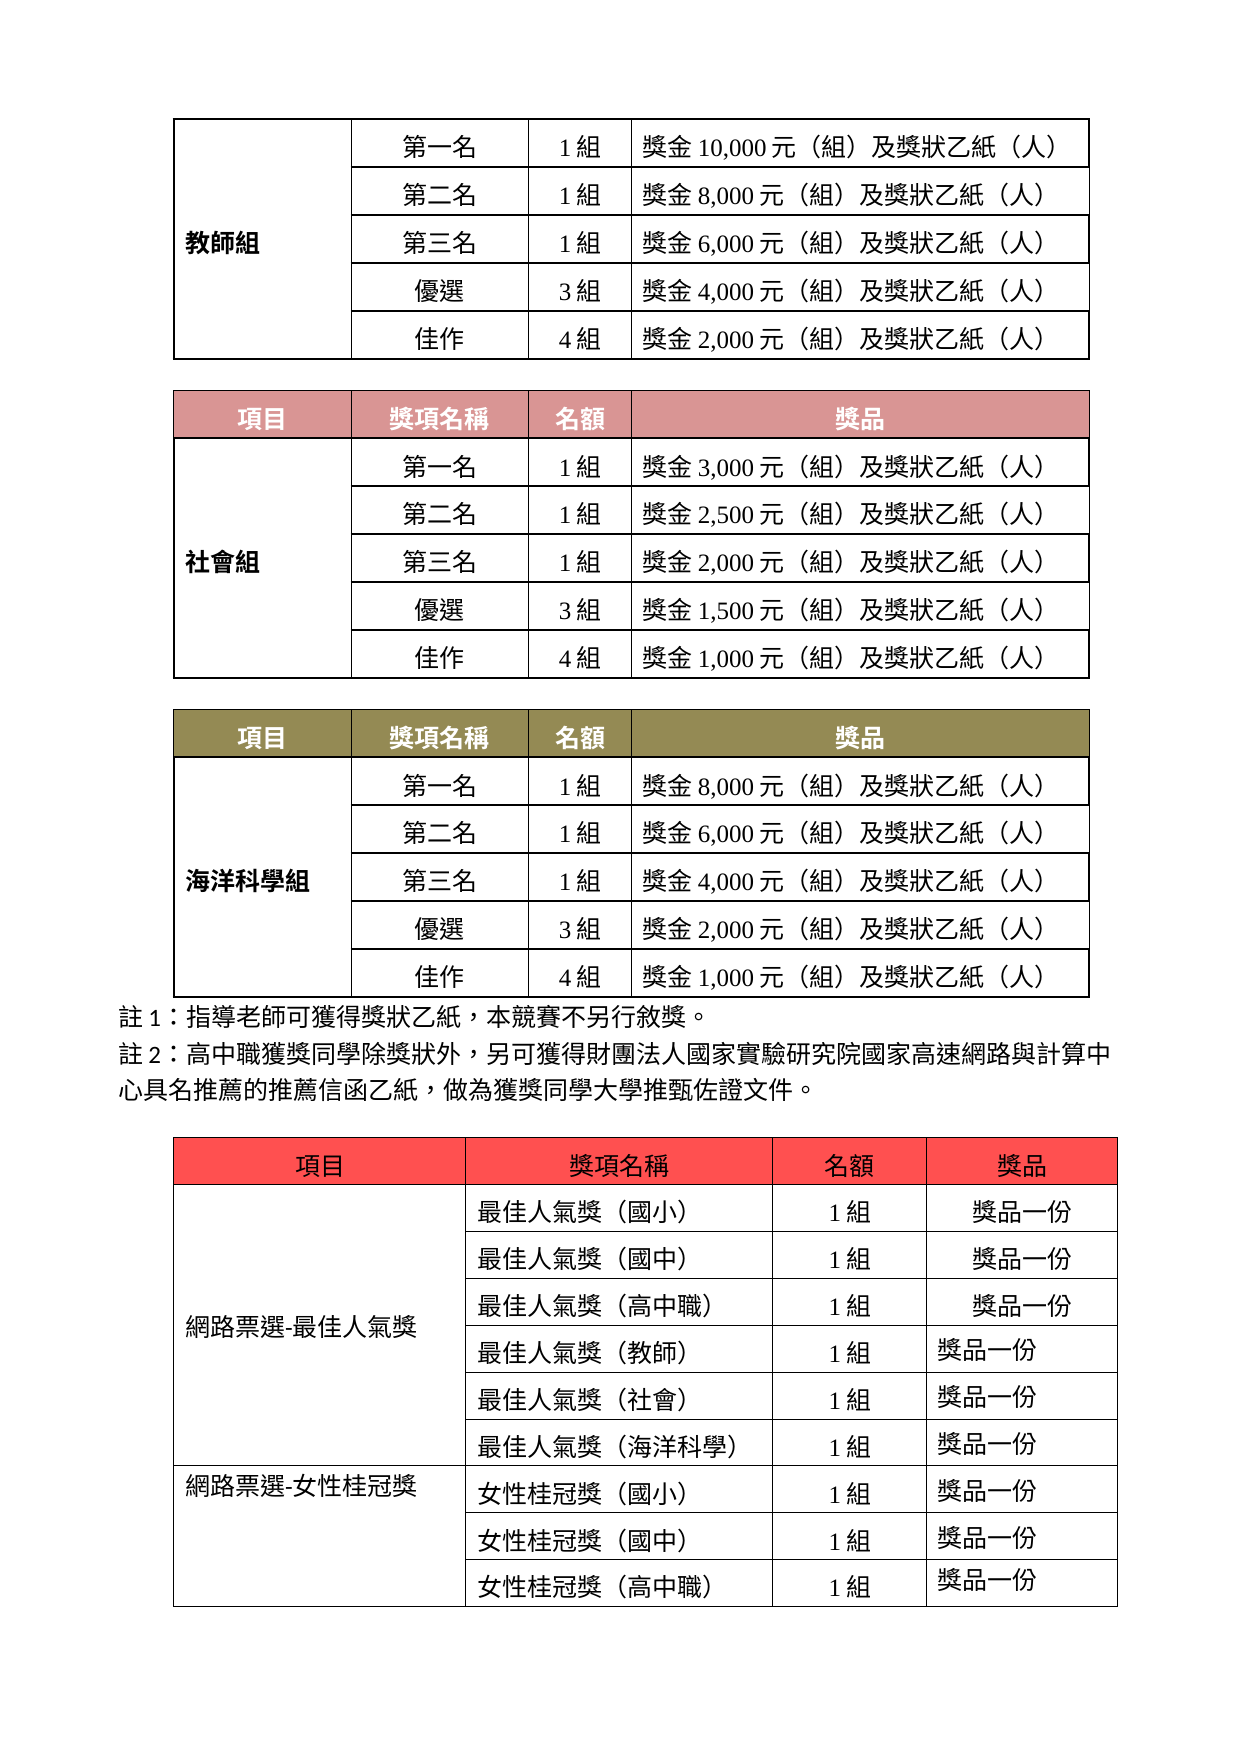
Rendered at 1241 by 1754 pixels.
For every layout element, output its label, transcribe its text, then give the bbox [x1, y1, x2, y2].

table_cell 獎金1,000元（組）及獎狀乙紙（人） [632, 950, 1088, 996]
table_cell 4組 [529, 631, 631, 677]
table_cell 獎金4,000元（組）及獎狀乙紙（人） [632, 264, 1089, 310]
table_cell 1組 [529, 216, 631, 262]
table_cell 最佳人氣獎（社會） [466, 1373, 772, 1418]
table_header 項目 [174, 710, 351, 756]
table_cell 佳作 [352, 312, 528, 358]
table_cell 第一名 [352, 120, 528, 166]
table_cell 最佳人氣獎（海洋科學） [466, 1420, 772, 1465]
table_cell 佳作 [352, 950, 528, 996]
table_header 獎品 [927, 1138, 1117, 1184]
table_cell 4組 [529, 312, 631, 358]
table_cell 網路票選-最佳人氣獎 [174, 1185, 465, 1465]
table_cell 獎品一份 [927, 1420, 1117, 1465]
table_header 項目 [174, 391, 351, 437]
table_cell 獎品一份 [927, 1373, 1117, 1418]
table_cell 1組 [773, 1232, 926, 1278]
table_cell 獎品一份 [927, 1513, 1117, 1559]
table_cell 1組 [529, 806, 631, 852]
table_cell 第三名 [352, 535, 528, 581]
table_cell 獎金2,000元（組）及獎狀乙紙（人） [632, 902, 1089, 948]
table_cell 獎金2,000元（組）及獎狀乙紙（人） [632, 535, 1088, 581]
table_cell 獎金1,500元（組）及獎狀乙紙（人） [632, 583, 1089, 629]
table_cell 1組 [529, 487, 631, 533]
table_cell 獎金2,500元（組）及獎狀乙紙（人） [632, 487, 1089, 533]
table_cell 教師組 [175, 120, 351, 358]
table_cell 最佳人氣獎（高中職） [466, 1279, 772, 1325]
table_cell 優選 [352, 583, 528, 629]
table_cell 第三名 [352, 216, 528, 262]
table_cell 1組 [773, 1185, 926, 1231]
table_cell 第二名 [352, 487, 528, 533]
table_cell 1組 [773, 1466, 926, 1512]
table_cell 第三名 [352, 854, 528, 900]
table_cell 1組 [529, 758, 631, 804]
table_cell 女性桂冠獎（國中） [466, 1513, 772, 1559]
table_cell 獎品一份 [927, 1560, 1117, 1606]
table_cell 1組 [773, 1373, 926, 1418]
table_header 名額 [773, 1138, 926, 1184]
table_cell 3組 [529, 583, 631, 629]
table_header 獎項名稱 [352, 710, 528, 756]
table_cell 獎金2,000元（組）及獎狀乙紙（人） [632, 312, 1088, 358]
table_cell 1組 [773, 1326, 926, 1372]
table_cell 1組 [529, 535, 631, 581]
table_cell 獎品一份 [927, 1185, 1117, 1231]
table_cell 第一名 [352, 439, 528, 485]
table_cell 1組 [773, 1560, 926, 1606]
table_cell 最佳人氣獎（教師） [466, 1326, 772, 1372]
table_header 獎項名稱 [352, 391, 528, 437]
table_cell 1組 [529, 120, 631, 166]
text 註2：高中職獲獎同學除獎狀外，另可獲得財團法人國家實驗研究院國家高速網路與計算中心具名推薦的推薦信函乙紙，做為獲獎同學大學推甄佐證文件。 [118, 1034, 1122, 1107]
table_cell 獎金8,000元（組）及獎狀乙紙（人） [632, 168, 1089, 214]
table_cell 優選 [352, 902, 528, 948]
table_cell 海洋科學組 [175, 758, 351, 996]
table_cell 獎金3,000元（組）及獎狀乙紙（人） [632, 439, 1088, 485]
table_header 獎項名稱 [466, 1138, 772, 1184]
table_cell 最佳人氣獎（國小） [466, 1185, 772, 1231]
table_cell 網路票選-女性桂冠獎 [174, 1466, 465, 1606]
table_header 獎品 [632, 391, 1089, 437]
table_cell 獎金6,000元（組）及獎狀乙紙（人） [632, 216, 1088, 262]
table_cell 女性桂冠獎（高中職） [466, 1560, 772, 1606]
table_cell 第二名 [352, 168, 528, 214]
table_cell 1組 [529, 168, 631, 214]
table_cell 獎金10,000元（組）及獎狀乙紙（人） [632, 120, 1088, 166]
table_cell 女性桂冠獎（國小） [466, 1466, 772, 1512]
table_cell 1組 [773, 1513, 926, 1559]
table_cell 獎金8,000元（組）及獎狀乙紙（人） [632, 758, 1088, 804]
table_cell 1組 [773, 1279, 926, 1325]
table_cell 獎品一份 [927, 1232, 1117, 1278]
table_header 名額 [529, 710, 631, 756]
table_header 獎品 [632, 710, 1089, 756]
table_cell 佳作 [352, 631, 528, 677]
table_cell 第一名 [352, 758, 528, 804]
table_cell 1組 [529, 439, 631, 485]
table_cell 第二名 [352, 806, 528, 852]
table_cell 獎品一份 [927, 1279, 1117, 1325]
table_cell 獎金1,000元（組）及獎狀乙紙（人） [632, 631, 1088, 677]
table_header 項目 [174, 1138, 465, 1184]
table_cell 3組 [529, 902, 631, 948]
table_cell 獎金4,000元（組）及獎狀乙紙（人） [632, 854, 1088, 900]
table_cell 獎金6,000元（組）及獎狀乙紙（人） [632, 806, 1089, 852]
table_cell 優選 [352, 264, 528, 310]
table_cell 社會組 [175, 439, 351, 677]
table_cell 3組 [529, 264, 631, 310]
table_cell 1組 [773, 1420, 926, 1465]
table_cell 最佳人氣獎（國中） [466, 1232, 772, 1278]
text 註1：指導老師可獲得獎狀乙紙，本競賽不另行敘獎。 [118, 998, 1122, 1034]
table_header 名額 [529, 391, 631, 437]
table_cell 4組 [529, 950, 631, 996]
table_cell 獎品一份 [927, 1466, 1117, 1512]
table_cell 獎品一份 [927, 1326, 1117, 1372]
table_cell 1組 [529, 854, 631, 900]
